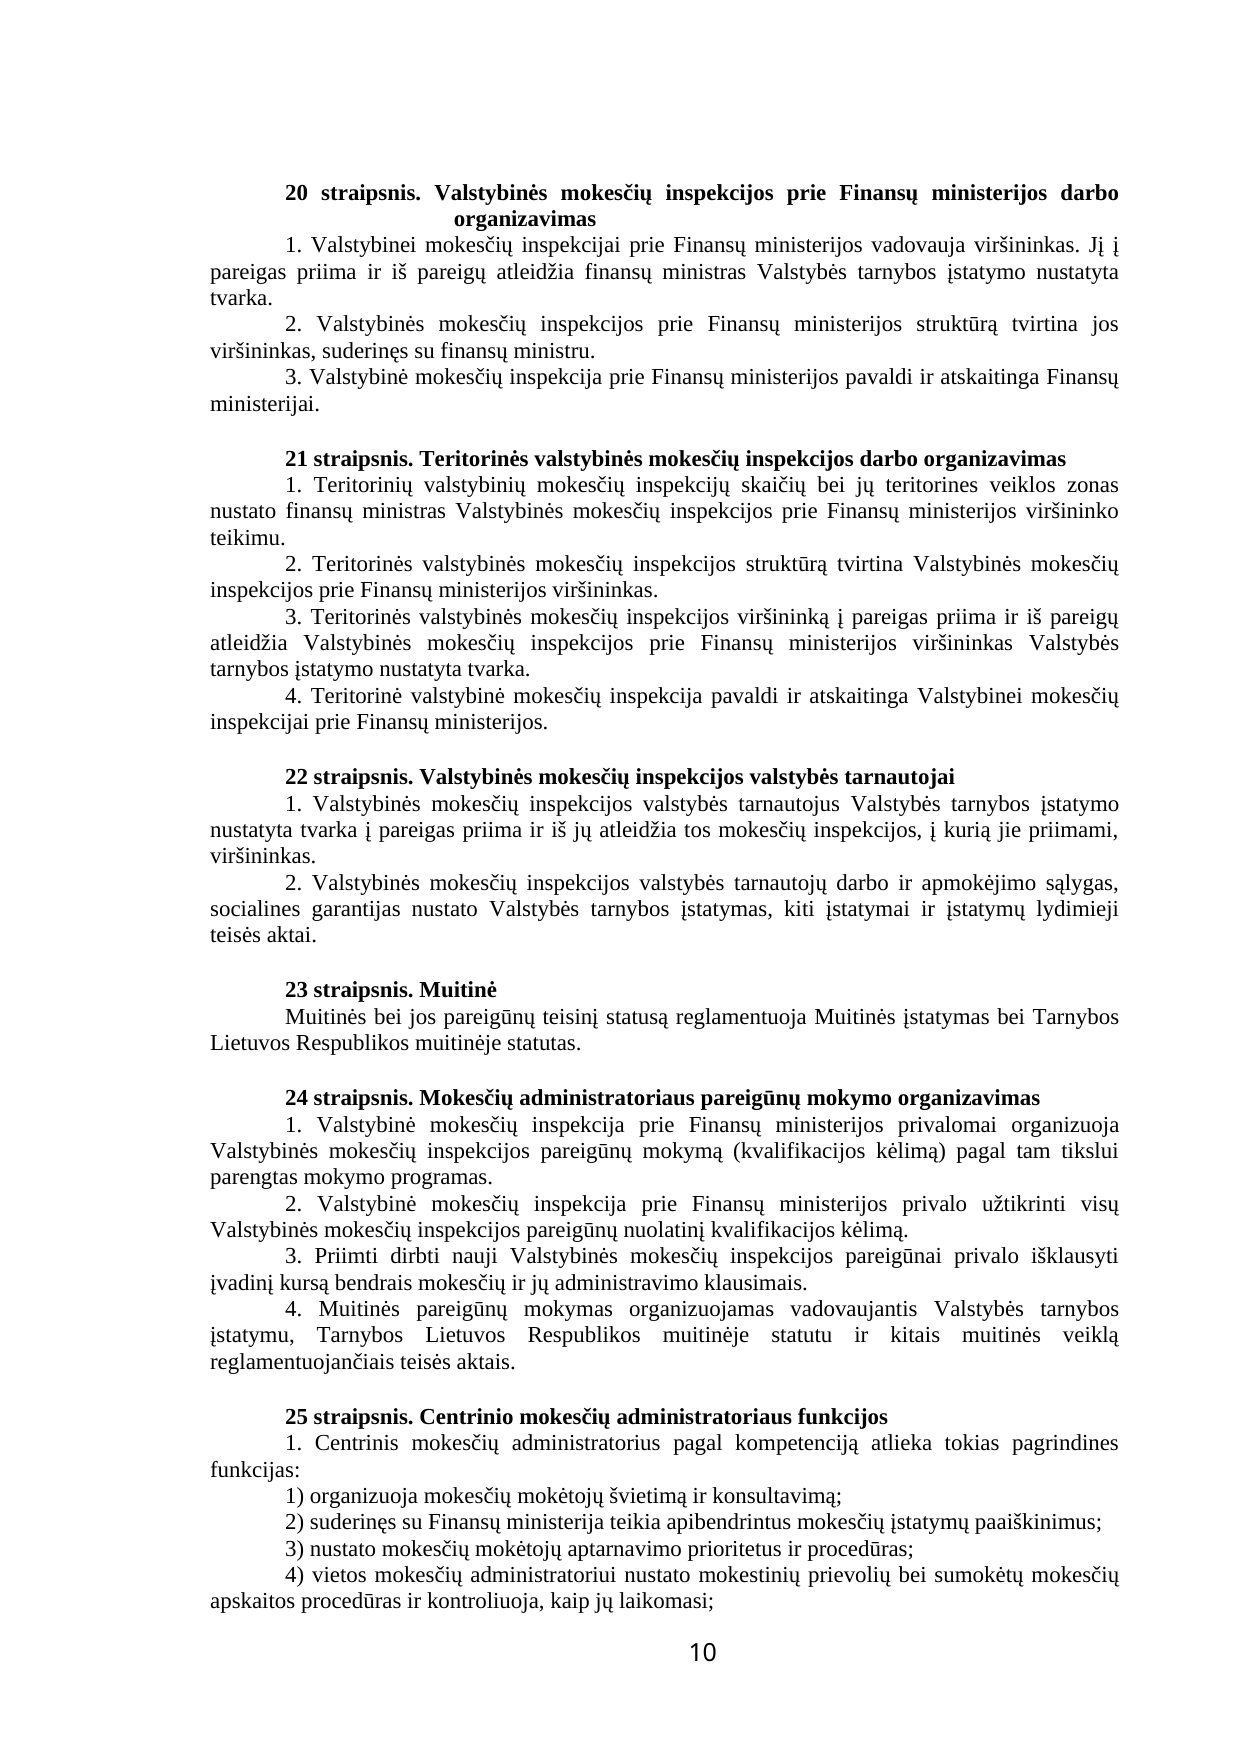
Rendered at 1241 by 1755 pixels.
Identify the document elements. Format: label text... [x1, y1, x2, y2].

text 3) nustato mokesčių mokėtojų aptarnavimo prioritetus ir procedūras; [210, 1535, 1120, 1561]
text 2. Valstybinės mokesčių inspekcijos prie Finansų ministerijos struktūrą tvirtina jos viršininkas, suderinęs su finansų ministru. [210, 311, 1120, 363]
text 1) organizuoja mokesčių mokėtojų švietimą ir konsultavimą; [210, 1482, 1120, 1508]
text 1. Teritorinių valstybinių mokesčių inspekcijų skaičių bei jų teritorines veiklos zonas nustato finansų ministras Valstybinės mokesčių inspekcijos prie Finansų ministerijos viršininko teikimu. [210, 471, 1120, 550]
text 1. Valstybinei mokesčių inspekcijai prie Finansų ministerijos vadovauja viršininkas. Jį į pareigas priima ir iš pareigų atleidžia finansų ministras Valstybės tarnybos įstatymo nustatyta tvarka. [210, 231, 1120, 311]
text 4. Teritorinė valstybinė mokesčių inspekcija pavaldi ir atskaitinga Valstybinei mokesčių inspekcijai prie Finansų ministerijos. [210, 682, 1120, 734]
text 23 straipsnis. Muitinė [210, 977, 1120, 1003]
text 1. Centrinis mokesčių administratorius pagal kompetenciją atlieka tokias pagrindines funkcijas: [210, 1429, 1120, 1482]
text 21 straipsnis. Teritorinės valstybinės mokesčių inspekcijos darbo organizavimas [285, 445, 1120, 471]
text 2. Valstybinė mokesčių inspekcija prie Finansų ministerijos privalo užtikrinti visų Valstybinės mokesčių inspekcijos pareigūnų nuolatinį kvalifikacijos kėlimą. [210, 1190, 1120, 1242]
text 22 straipsnis. Valstybinės mokesčių inspekcijos valstybės tarnautojai [210, 763, 1120, 790]
text 4. Muitinės pareigūnų mokymas organizuojamas vadovaujantis Valstybės tarnybos įstatymu, Tarnybos Lietuvos Respublikos muitinėje statutu ir kitais muitinės veiklą reglamentuojančiais teisės aktais. [210, 1295, 1120, 1374]
text 3. Valstybinė mokesčių inspekcija prie Finansų ministerijos pavaldi ir atskaitinga Finansų ministerijai. [210, 363, 1120, 416]
text Muitinės bei jos pareigūnų teisinį statusą reglamentuoja Muitinės įstatymas bei Tarnybos Lietuvos Respublikos muitinėje statutas. [210, 1003, 1120, 1056]
text 3. Priimti dirbti nauji Valstybinės mokesčių inspekcijos pareigūnai privalo išklausyti įvadinį kursą bendrais mokesčių ir jų administravimo klausimais. [210, 1242, 1120, 1295]
text 1. Valstybinės mokesčių inspekcijos valstybės tarnautojus Valstybės tarnybos įstatymo nustatyta tvarka į pareigas priima ir iš jų atleidžia tos mokesčių inspekcijos, į kurią jie priimami, viršininkas. [210, 790, 1120, 869]
text 24 straipsnis. Mokesčių administratoriaus pareigūnų mokymo organizavimas [210, 1084, 1120, 1111]
text 3. Teritorinės valstybinės mokesčių inspekcijos viršininką į pareigas priima ir iš pareigų atleidžia Valstybinės mokesčių inspekcijos prie Finansų ministerijos viršininkas Valstybės tarnybos įstatymo nustatyta tvarka. [210, 603, 1120, 682]
text 1. Valstybinė mokesčių inspekcija prie Finansų ministerijos privalomai organizuoja Valstybinės mokesčių inspekcijos pareigūnų mokymą (kvalifikacijos kėlimą) pagal tam tikslui parengtas mokymo programas. [210, 1111, 1120, 1190]
text 4) vietos mokesčių administratoriui nustato mokestinių prievolių bei sumokėtų mokesčių apskaitos procedūras ir kontroliuoja, kaip jų laikomasi; [210, 1561, 1120, 1614]
text 20 straipsnis. Valstybinės mokesčių inspekcijos prie Finansų ministerijos darbo organizavimas [285, 179, 1120, 231]
text 2. Teritorinės valstybinės mokesčių inspekcijos struktūrą tvirtina Valstybinės mokesčių inspekcijos prie Finansų ministerijos viršininkas. [210, 550, 1120, 603]
text 2) suderinęs su Finansų ministerija teikia apibendrintus mokesčių įstatymų paaiškinimus; [210, 1508, 1120, 1535]
text 25 straipsnis. Centrinio mokesčių administratoriaus funkcijos [210, 1403, 1120, 1429]
text 2. Valstybinės mokesčių inspekcijos valstybės tarnautojų darbo ir apmokėjimo sąlygas, socialines garantijas nustato Valstybės tarnybos įstatymas, kiti įstatymai ir įstatymų lydimieji teisės aktai. [210, 869, 1120, 948]
